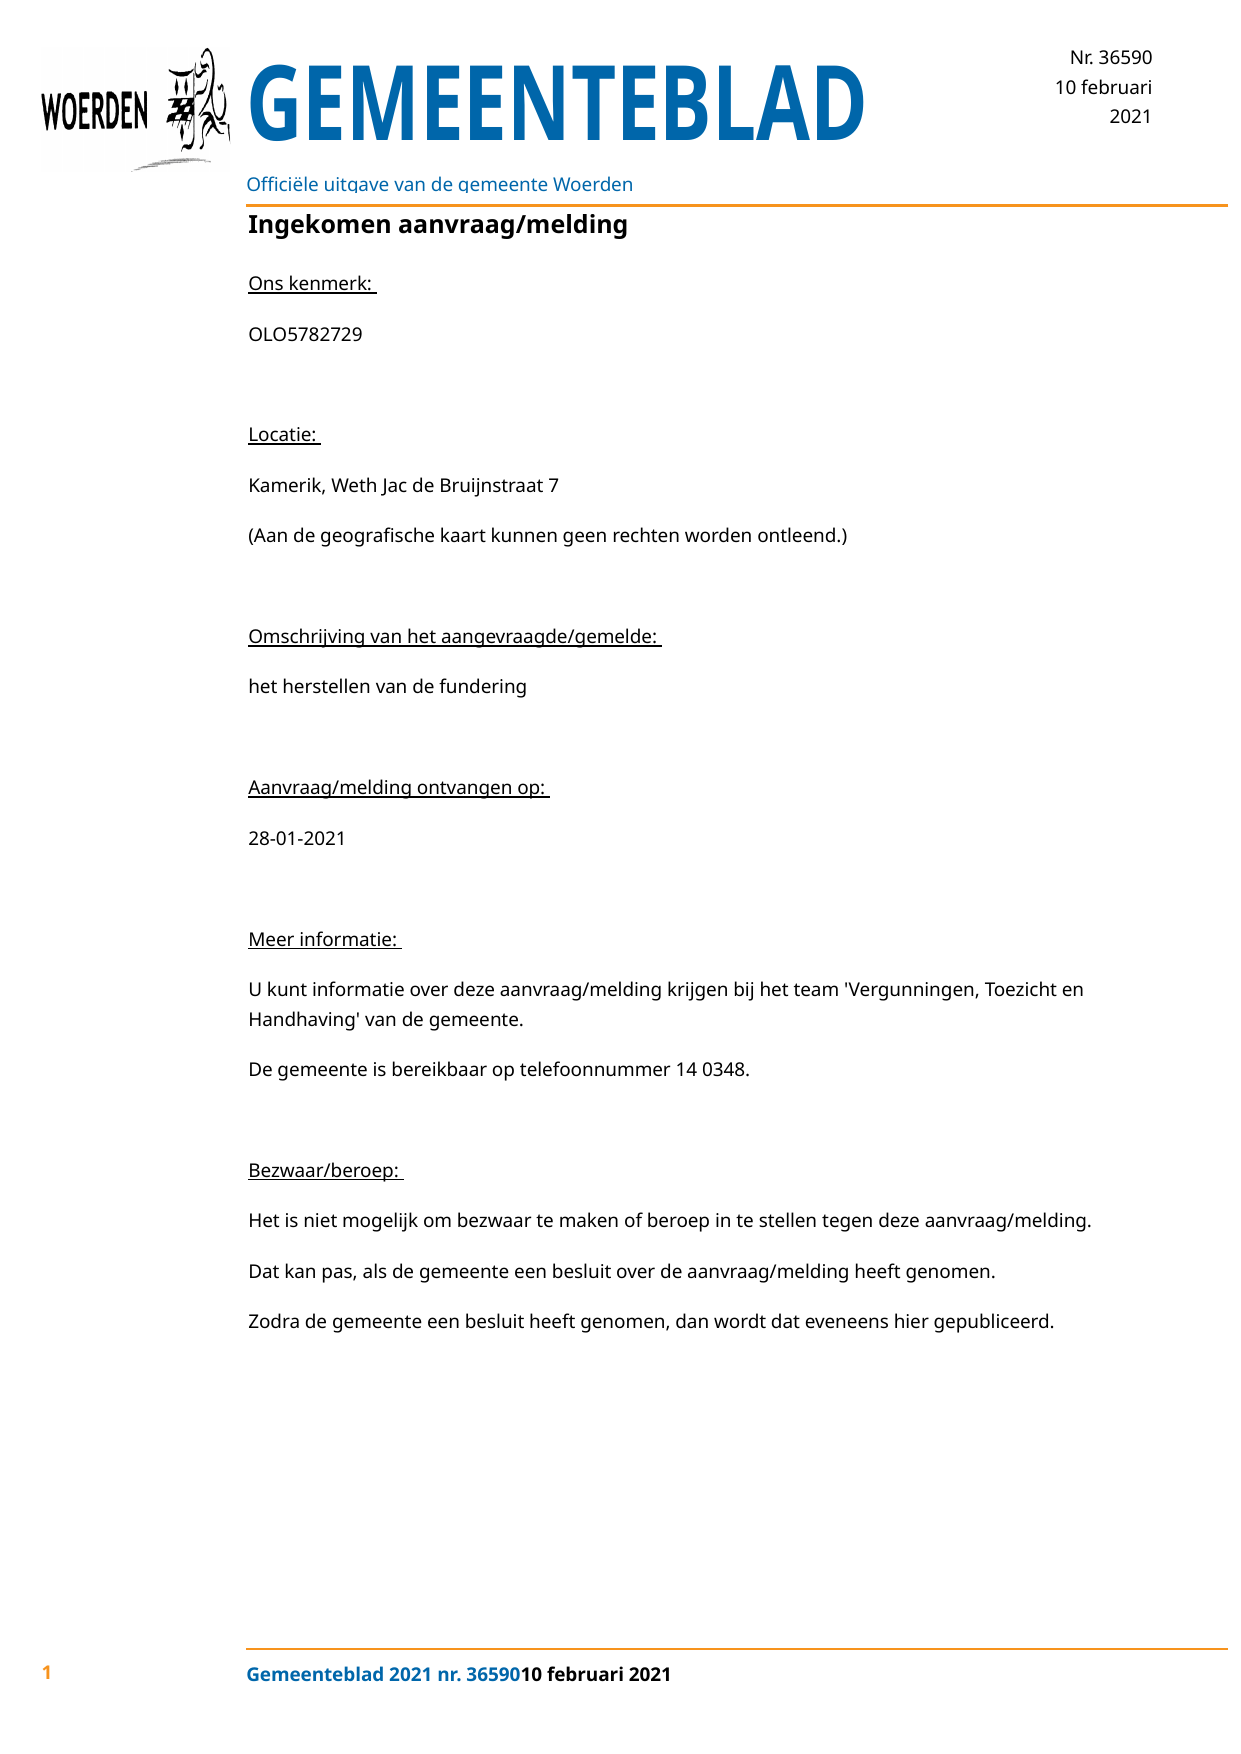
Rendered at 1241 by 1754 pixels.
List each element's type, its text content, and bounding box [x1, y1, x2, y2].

text Meer informatie: [248, 926, 1152, 951]
text Ons kenmerk: [248, 270, 1152, 296]
text Kamerik, Weth Jac de Bruijnstraat 7 [248, 472, 1152, 498]
text (Aan de geografische kaart kunnen geen rechten worden ontleend.) [248, 522, 1152, 548]
text Zodra de gemeente een besluit heeft genomen, dan wordt dat eveneens hier gepubliceerd. [248, 1308, 1152, 1334]
text Dat kan pas, als de gemeente een besluit over de aanvraag/melding heeft genomen. [248, 1258, 1152, 1283]
text Bezwaar/beroep: [248, 1157, 1152, 1183]
text 28-01-2021 [248, 825, 1152, 851]
text OLO5782729 [248, 321, 1152, 346]
text Aanvraag/melding ontvangen op: [248, 774, 1152, 800]
picture [41, 47, 231, 172]
text Omschrijving van het aangevraagde/gemelde: [248, 623, 1152, 649]
text Locatie: [248, 422, 1152, 447]
text U kunt informatie over deze aanvraag/melding krijgen bij het team 'Vergunningen, Toezicht en Handhaving' van de gemeente. [248, 976, 1152, 1031]
text het herstellen van de fundering [248, 674, 1152, 699]
text Het is niet mogelijk om bezwaar te maken of beroep in te stellen tegen deze aanvraag/melding. [248, 1207, 1152, 1233]
text De gemeente is bereikbaar op telefoonnummer 14 0348. [248, 1056, 1152, 1082]
text Ingekomen aanvraag/melding [248, 207, 1152, 241]
